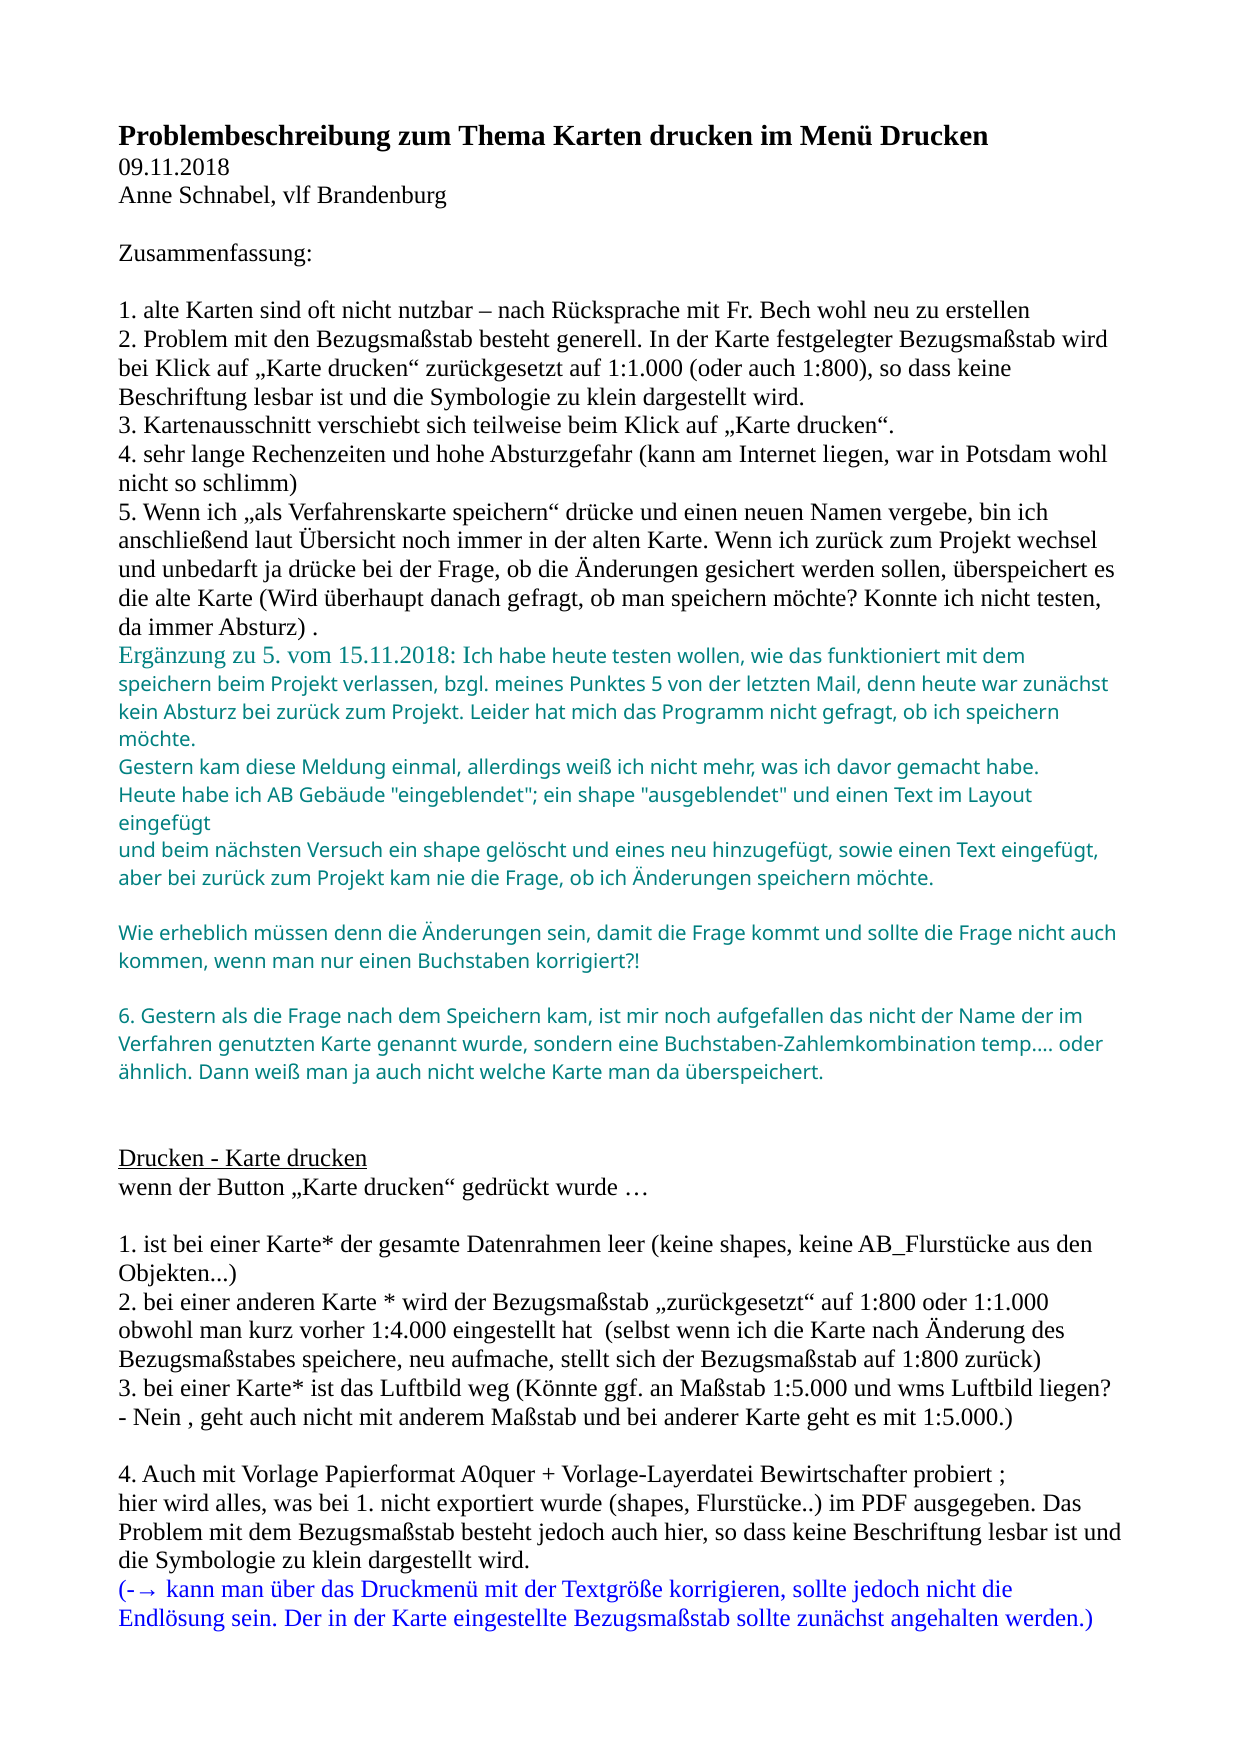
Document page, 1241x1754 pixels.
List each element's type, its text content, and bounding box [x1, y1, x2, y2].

text Heute habe ich AB Gebäude "eingeblendet"; ein shape "ausgeblendet" und einen Text im Layout eingefügt [118, 781, 1122, 836]
text aber bei zurück zum Projekt kam nie die Frage, ob ich Änderungen speichern möchte. [118, 864, 1122, 891]
text Ergänzung zu 5. vom 15.11.2018: Ich habe heute testen wollen, wie das funktioniert mit dem speichern beim Projekt verlassen, bzgl. meines Punktes 5 von der letzten Mail, denn heute war zunächst kein Absturz bei zurück zum Projekt. Leider hat mich das Programm nicht gefragt, ob ich speichern möchte. [118, 640, 1122, 753]
text 4. Auch mit Vorlage Papierformat A0quer + Vorlage-Layerdatei Bewirtschafter probiert ; [118, 1459, 1122, 1488]
text hier wird alles, was bei 1. nicht exportiert wurde (shapes, Flurstücke..) im PDF ausgegeben. Das Problem mit dem Bezugsmaßstab besteht jedoch auch hier, so dass keine Beschriftung lesbar ist und die Symbologie zu klein dargestellt wird. [118, 1488, 1122, 1574]
text (-→ kann man über das Druckmenü mit der Textgröße korrigieren, sollte jedoch nicht die Endlösung sein. Der in der Karte eingestellte Bezugsmaßstab sollte zunächst angehalten werden.) [118, 1574, 1122, 1632]
text Anne Schnabel, vlf Brandenburg [118, 180, 1122, 209]
text Drucken - Karte drucken [118, 1143, 1122, 1172]
text wenn der Button „Karte drucken“ gedrückt wurde … [118, 1172, 1122, 1200]
text Wie erheblich müssen denn die Änderungen sein, damit die Frage kommt und sollte die Frage nicht auch kommen, wenn man nur einen Buchstaben korrigiert?! [118, 919, 1122, 974]
text Gestern kam diese Meldung einmal, allerdings weiß ich nicht mehr, was ich davor gemacht habe. [118, 753, 1122, 781]
text Problembeschreibung zum Thema Karten drucken im Menü Drucken [118, 118, 1122, 152]
text 4. sehr lange Rechenzeiten und hohe Absturzgefahr (kann am Internet liegen, war in Potsdam wohl nicht so schlimm) [118, 439, 1122, 497]
text 3. bei einer Karte* ist das Luftbild weg (Könnte ggf. an Maßstab 1:5.000 und wms Luftbild liegen? - Nein , geht auch nicht mit anderem Maßstab und bei anderer Karte geht es mit 1:5.000.) [118, 1373, 1122, 1430]
text Zusammenfassung: [118, 238, 1122, 267]
text 5. Wenn ich „als Verfahrenskarte speichern“ drücke und einen neuen Namen vergebe, bin ich anschließend laut Übersicht noch immer in der alten Karte. Wenn ich zurück zum Projekt wechsel und unbedarft ja drücke bei der Frage, ob die Änderungen gesichert werden sollen, überspeichert es die alte Karte (Wird überhaupt danach gefragt, ob man speichern möchte? Konnte ich nicht testen, da immer Absturz) . [118, 497, 1122, 640]
text 6. Gestern als die Frage nach dem Speichern kam, ist mir noch aufgefallen das nicht der Name der im Verfahren genutzten Karte genannt wurde, sondern eine Buchstaben-Zahlemkombination temp.... oder ähnlich. Dann weiß man ja auch nicht welche Karte man da überspeichert. [118, 1002, 1122, 1085]
text 09.11.2018 [118, 152, 1122, 180]
text 1. alte Karten sind oft nicht nutzbar – nach Rücksprache mit Fr. Bech wohl neu zu erstellen [118, 295, 1122, 324]
text 3. Kartenausschnitt verschiebt sich teilweise beim Klick auf „Karte drucken“. [118, 410, 1122, 439]
text und beim nächsten Versuch ein shape gelöscht und eines neu hinzugefügt, sowie einen Text eingefügt, [118, 836, 1122, 864]
text 2. Problem mit den Bezugsmaßstab besteht generell. In der Karte festgelegter Bezugsmaßstab wird bei Klick auf „Karte drucken“ zurückgesetzt auf 1:1.000 (oder auch 1:800), so dass keine Beschriftung lesbar ist und die Symbologie zu klein dargestellt wird. [118, 324, 1122, 410]
text 1. ist bei einer Karte* der gesamte Datenrahmen leer (keine shapes, keine AB_Flurstücke aus den Objekten...) [118, 1229, 1122, 1287]
text 2. bei einer anderen Karte * wird der Bezugsmaßstab „zurückgesetzt“ auf 1:800 oder 1:1.000 obwohl man kurz vorher 1:4.000 eingestellt hat (selbst wenn ich die Karte nach Änderung des Bezugsmaßstabes speichere, neu aufmache, stellt sich der Bezugsmaßstab auf 1:800 zurück) [118, 1287, 1122, 1373]
